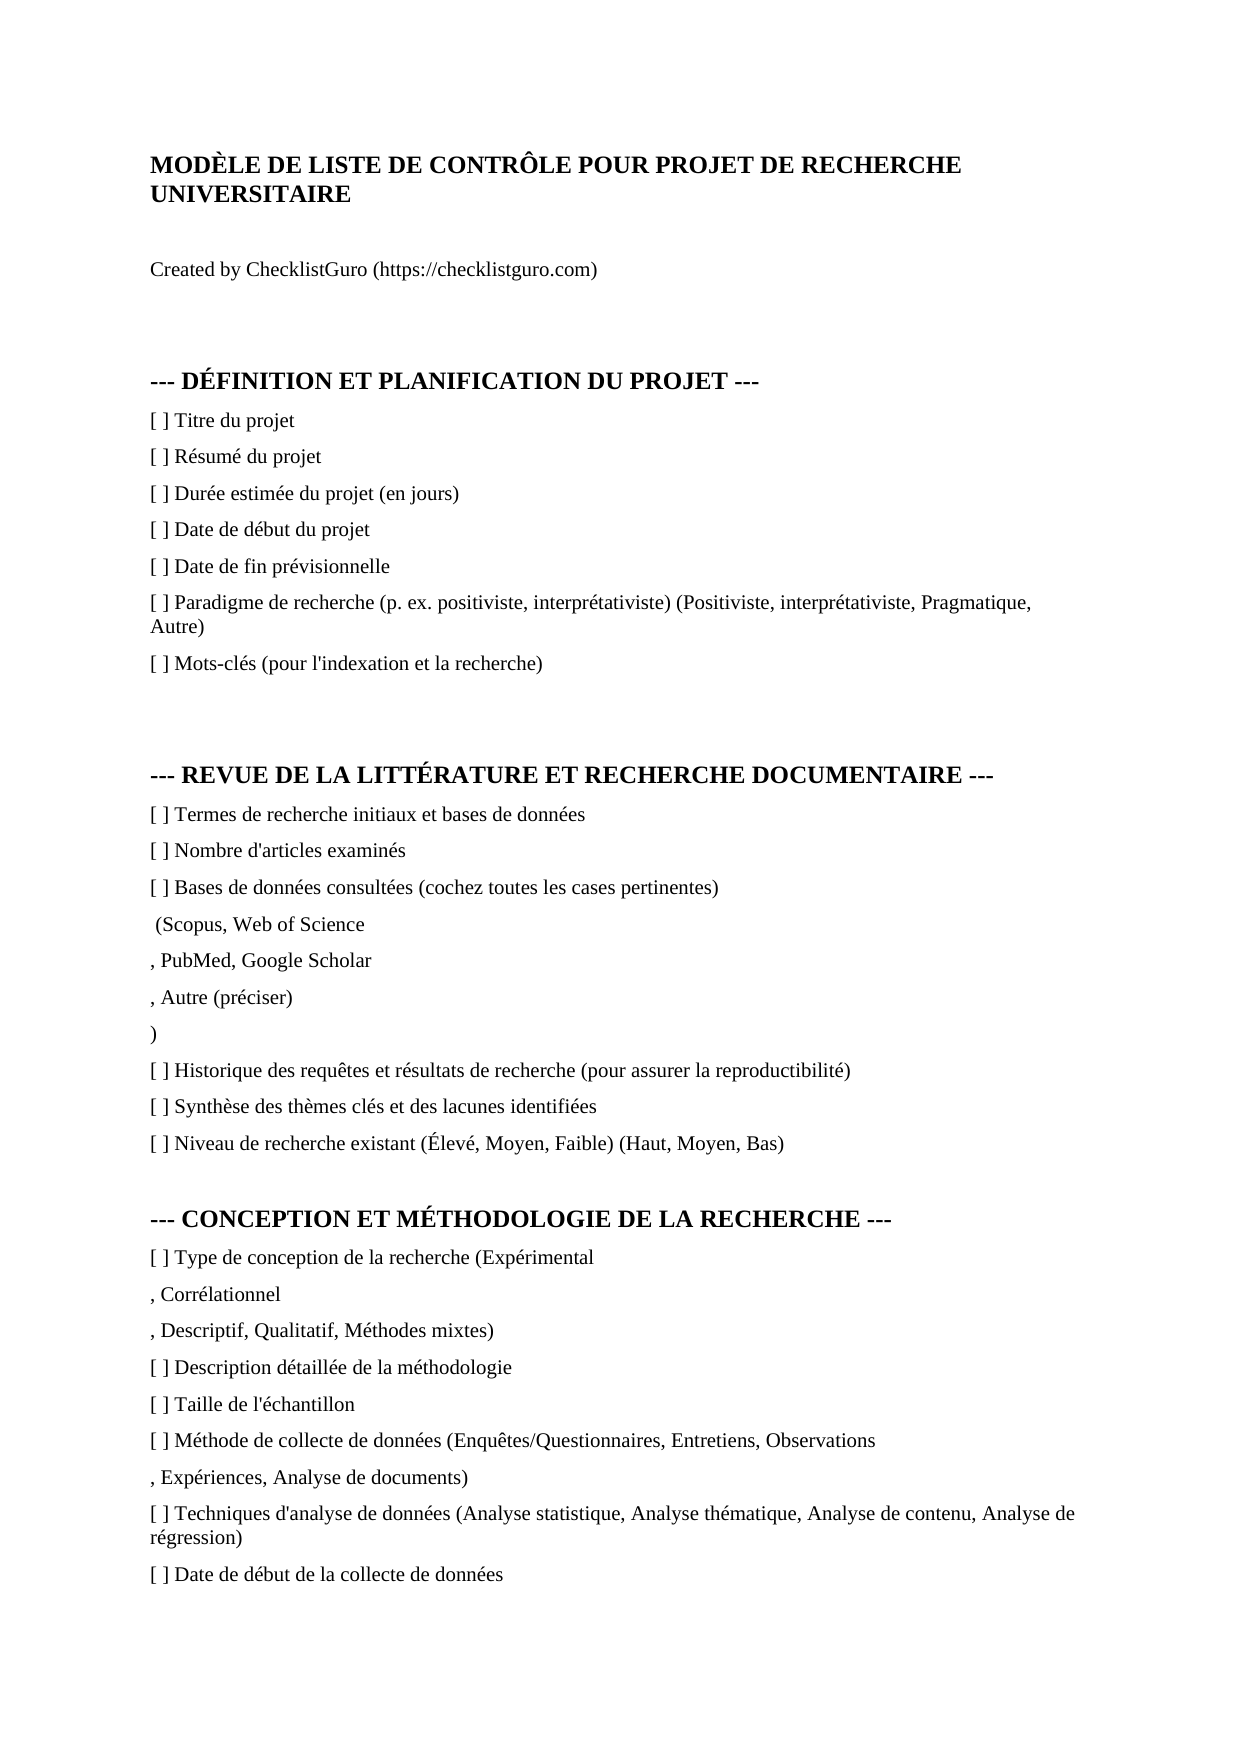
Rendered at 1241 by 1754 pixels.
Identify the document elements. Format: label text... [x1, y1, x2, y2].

text [ ] Méthode de collecte de données (Enquêtes/Questionnaires, Entretiens, Observations [150, 1428, 1090, 1452]
text , Autre (préciser) [150, 985, 1090, 1009]
text MODÈLE DE LISTE DE CONTRÔLE POUR PROJET DE RECHERCHE UNIVERSITAIRE [150, 150, 1090, 207]
text [ ] Date de début de la collecte de données [150, 1562, 1090, 1586]
text [ ] Titre du projet [150, 407, 1090, 432]
text , Corrélationnel [150, 1282, 1090, 1306]
text , Expériences, Analyse de documents) [150, 1465, 1090, 1489]
text [ ] Termes de recherche initiaux et bases de données [150, 802, 1090, 826]
text Created by ChecklistGuro (https://checklistguro.com) [150, 257, 1090, 281]
text [ ] Description détaillée de la méthodologie [150, 1355, 1090, 1379]
text [ ] Techniques d'analyse de données (Analyse statistique, Analyse thématique, Analyse de contenu, Analyse de régression) [150, 1501, 1090, 1549]
text [ ] Niveau de recherche existant (Élevé, Moyen, Faible) (Haut, Moyen, Bas) [150, 1131, 1090, 1155]
text [ ] Nombre d'articles examinés [150, 838, 1090, 862]
text --- CONCEPTION ET MÉTHODOLOGIE DE LA RECHERCHE --- [150, 1204, 1090, 1233]
text [ ] Type de conception de la recherche (Expérimental [150, 1245, 1090, 1269]
text [ ] Historique des requêtes et résultats de recherche (pour assurer la reproductibilité) [150, 1058, 1090, 1082]
text , Descriptif, Qualitatif, Méthodes mixtes) [150, 1318, 1090, 1342]
text [ ] Mots-clés (pour l'indexation et la recherche) [150, 651, 1090, 675]
text ) [150, 1021, 1090, 1045]
text --- DÉFINITION ET PLANIFICATION DU PROJET --- [150, 366, 1090, 395]
text [ ] Bases de données consultées (cochez toutes les cases pertinentes) [150, 875, 1090, 899]
text [ ] Date de fin prévisionnelle [150, 554, 1090, 578]
text (Scopus, Web of Science [150, 912, 1090, 936]
text [ ] Durée estimée du projet (en jours) [150, 481, 1090, 505]
text [ ] Paradigme de recherche (p. ex. positiviste, interprétativiste) (Positiviste, interprétativiste, Pragmatique, Autre) [150, 590, 1090, 638]
text [ ] Résumé du projet [150, 444, 1090, 468]
text [ ] Taille de l'échantillon [150, 1392, 1090, 1416]
text , PubMed, Google Scholar [150, 948, 1090, 972]
text [ ] Date de début du projet [150, 517, 1090, 541]
text --- REVUE DE LA LITTÉRATURE ET RECHERCHE DOCUMENTAIRE --- [150, 761, 1090, 789]
text [ ] Synthèse des thèmes clés et des lacunes identifiées [150, 1094, 1090, 1118]
